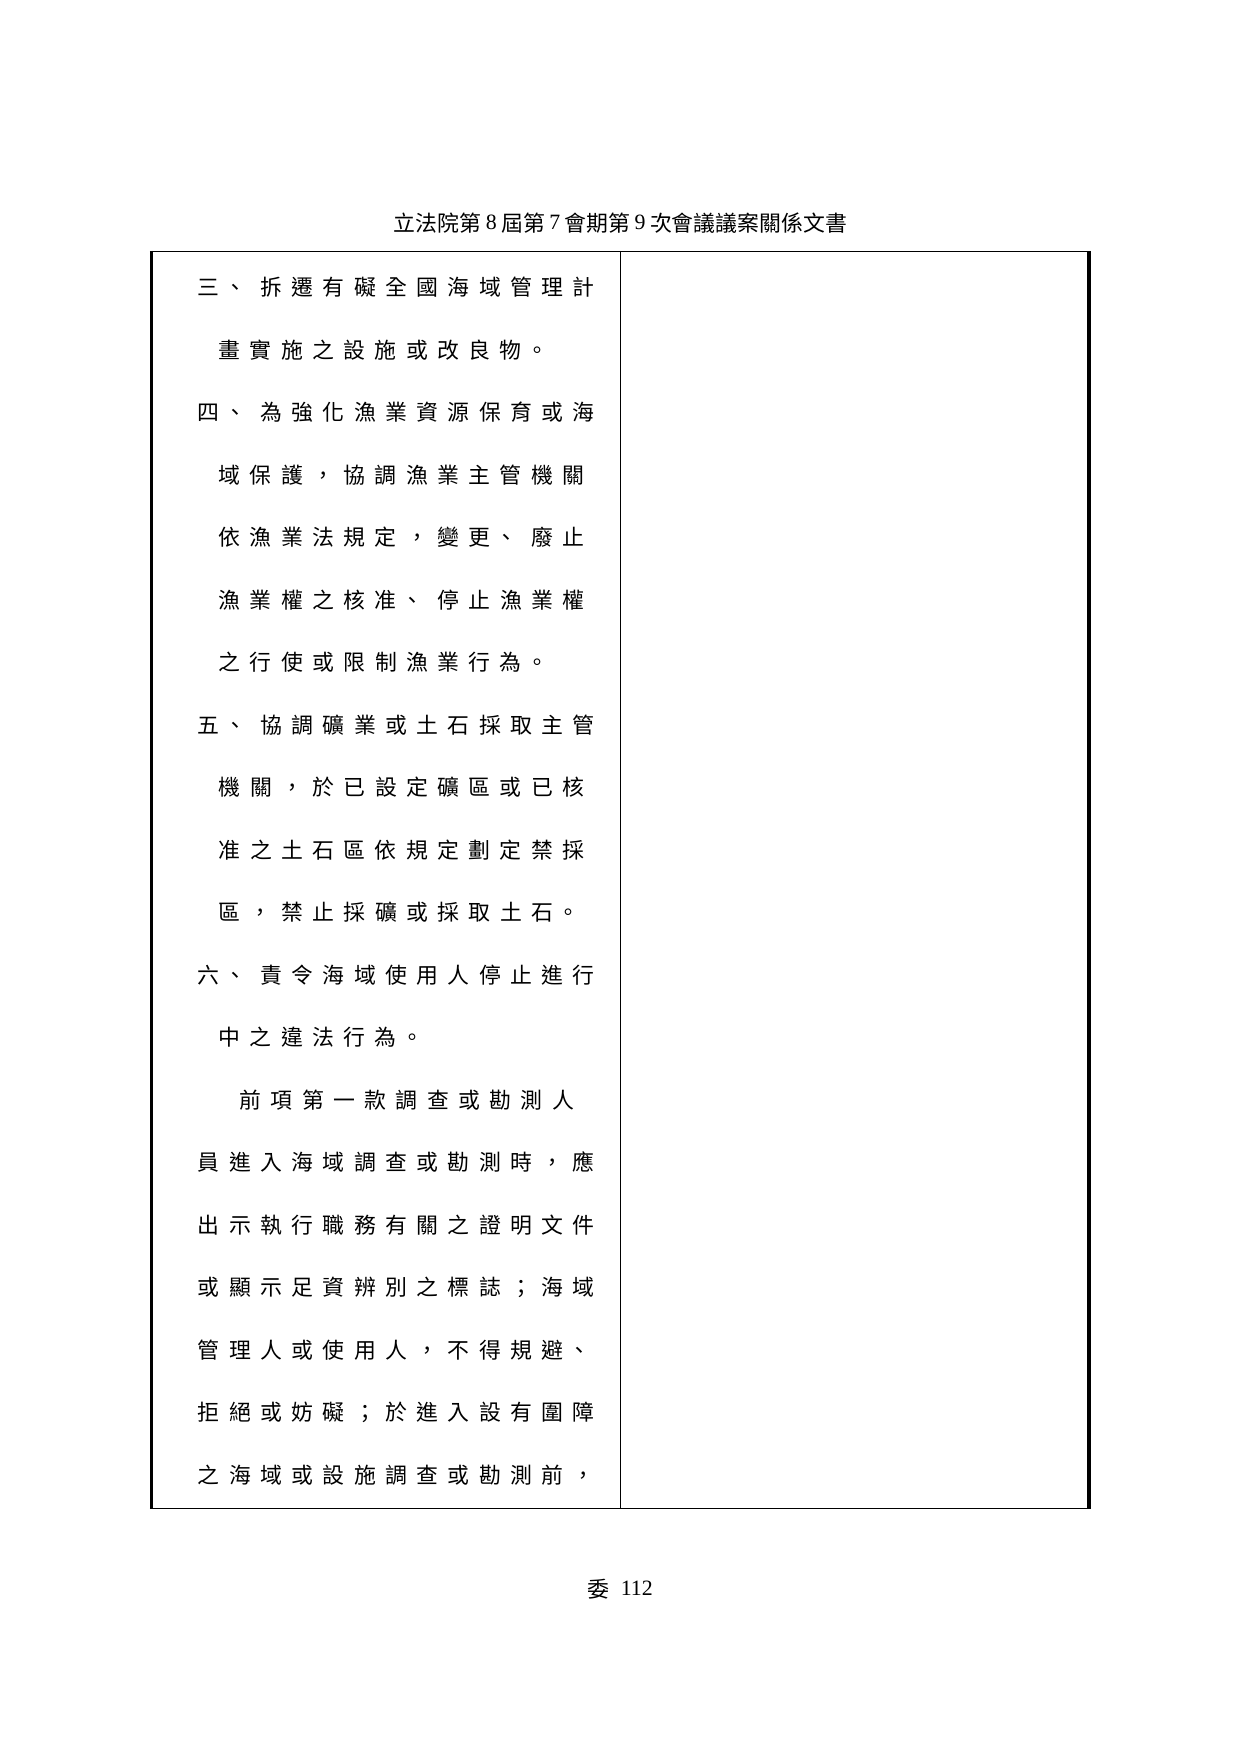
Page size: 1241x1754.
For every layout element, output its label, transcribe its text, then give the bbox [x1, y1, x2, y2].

table_cell [621, 252, 1087, 1508]
table_cell 三、拆遷有礙全國海域管理計畫實施之設施或改良物。 四、為強化漁業資源保育或海域保護，協調漁業主管機關依漁業法規定，變更、廢止漁業權之核准、停止漁業權之行使或限制漁業行為。 五、協調礦業或土石採取主管機關，於已設定礦區或已核准之土石區依規定劃定禁採區，禁止採礦或採取土石。 六、責令海域使用人停止進行中之違法行為。 前項第一款調查或勘測人員進入海域調查或勘測時，應出示執行職務有關之證明文件或顯示足資辨別之標誌；海域管理人或使用人，不得規避、拒絕或妨礙；於進入設有圍障之海域或設施調查或勘測前， [153, 252, 620, 1508]
